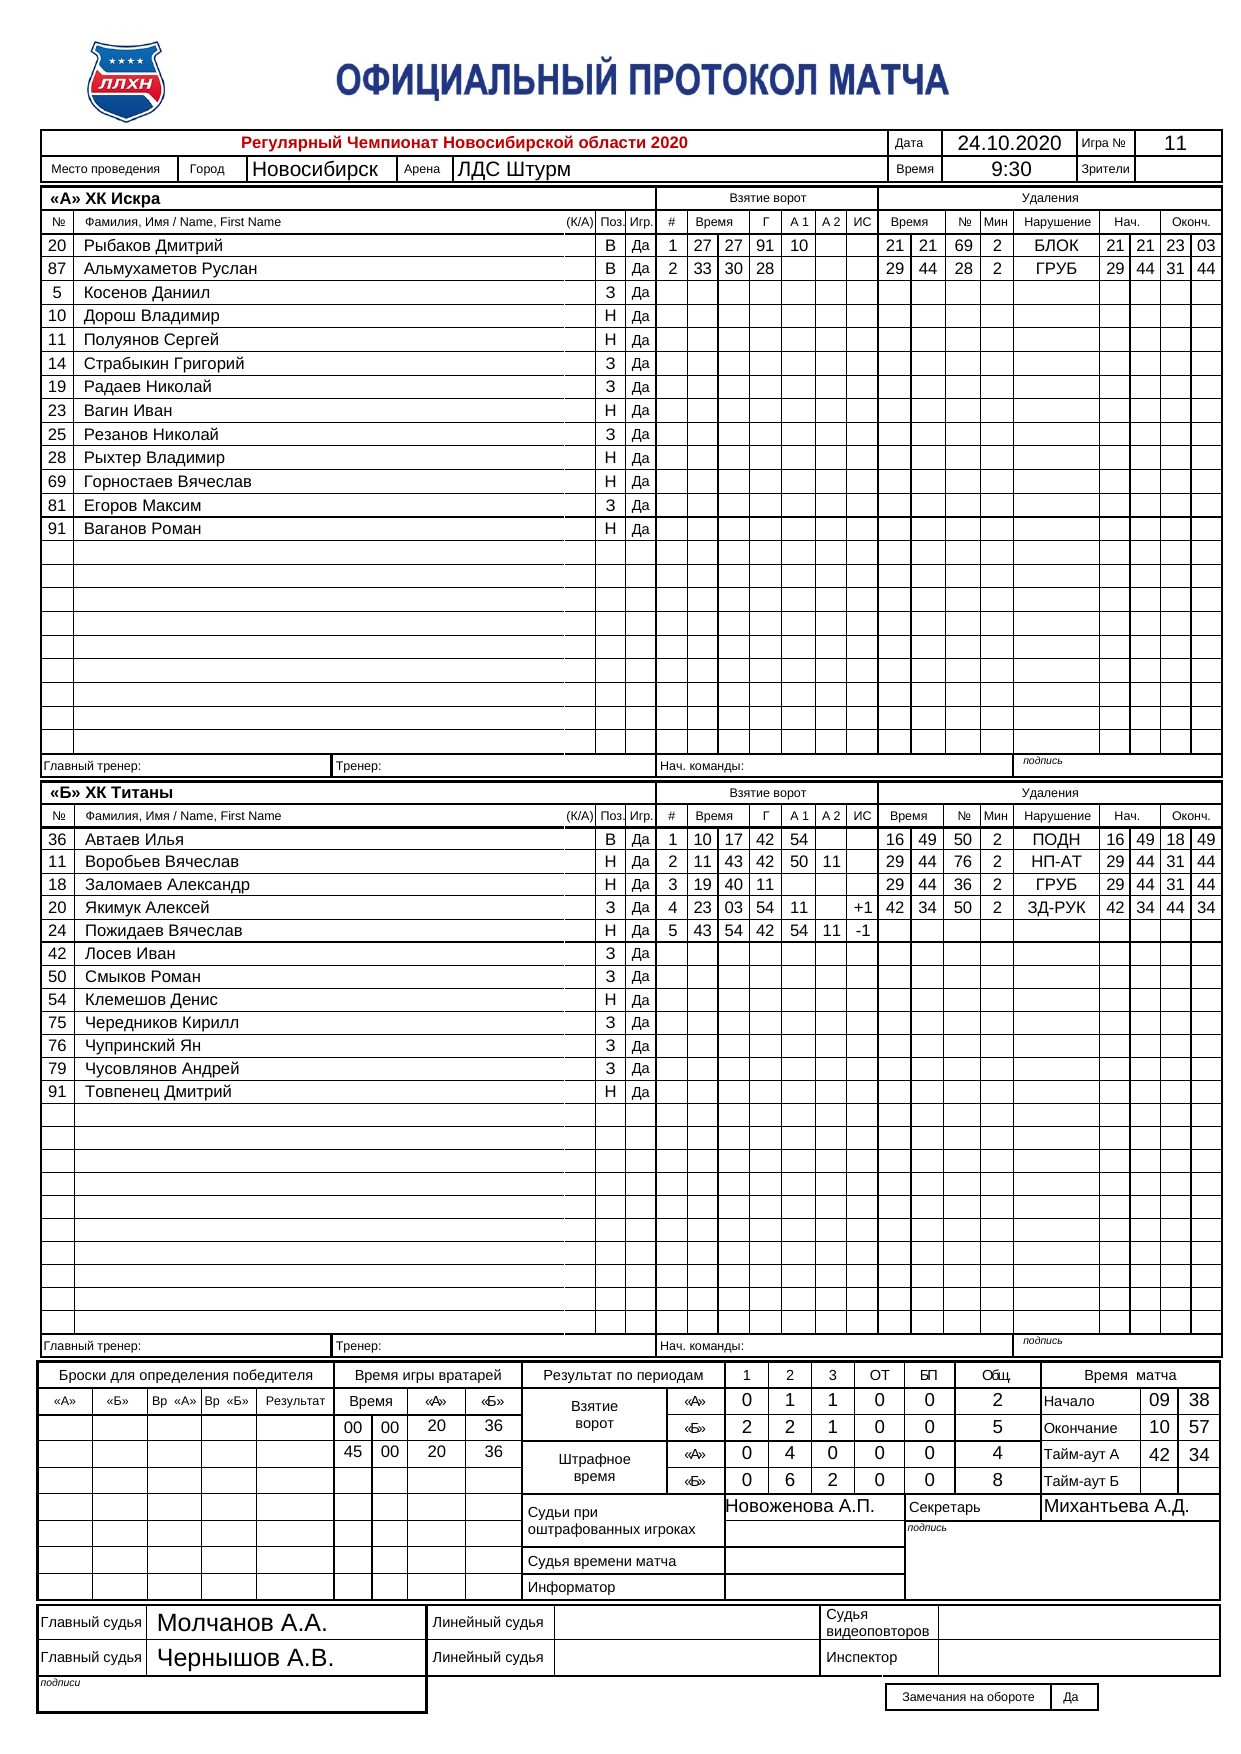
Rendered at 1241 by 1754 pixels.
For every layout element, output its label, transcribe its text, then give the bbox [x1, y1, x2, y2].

table_cell Да [626, 966, 655, 987]
table_header «Б» ХК Титаны [42, 783, 655, 803]
table_cell [1131, 423, 1160, 445]
table_cell [1131, 730, 1160, 753]
table_cell 2 [657, 257, 687, 280]
table_cell [816, 518, 846, 540]
table_cell Да [626, 1058, 655, 1079]
table_cell [657, 1242, 687, 1264]
table_cell [912, 588, 945, 611]
table_cell 20 [42, 896, 74, 918]
table_cell [912, 328, 945, 351]
table_cell Чередников Кирилл [75, 1012, 564, 1033]
table_cell Линейный судья [428, 1640, 554, 1675]
table_cell Да [626, 305, 655, 327]
table_cell 1 [657, 235, 687, 256]
table_cell [1131, 1265, 1160, 1287]
table_cell [981, 1081, 1013, 1103]
table_cell [719, 1081, 749, 1103]
table_cell [626, 1173, 655, 1195]
table_cell Да [626, 989, 655, 1011]
table_cell [75, 1265, 564, 1287]
table_cell [750, 1081, 781, 1103]
table_cell Да [626, 518, 655, 540]
table_cell [1192, 920, 1221, 941]
table_cell [816, 1035, 846, 1057]
table_cell [847, 730, 877, 753]
table_cell [1099, 1682, 1220, 1711]
table_cell 19 [42, 376, 73, 398]
table_cell [688, 446, 717, 469]
table_cell [912, 423, 945, 445]
table_cell [1131, 1058, 1160, 1079]
table_cell [816, 1012, 846, 1033]
table_cell [565, 874, 595, 895]
table_cell [1179, 1468, 1219, 1493]
table_cell [912, 612, 945, 634]
table_cell 28 [946, 257, 980, 280]
table_cell [750, 636, 781, 658]
table_cell [202, 1574, 256, 1599]
table_cell [1100, 1219, 1129, 1241]
table_cell [257, 1468, 333, 1493]
table_cell [1192, 659, 1221, 682]
table_cell [1131, 588, 1160, 611]
table_cell [1131, 1127, 1160, 1149]
table_cell «А» [668, 1442, 724, 1467]
table_cell [596, 1104, 625, 1126]
table_cell [719, 612, 749, 634]
table_cell [626, 1196, 655, 1218]
table_cell [657, 470, 687, 493]
table_cell 0 [726, 1468, 768, 1493]
table_cell 1 [812, 1415, 854, 1440]
table_cell 42 [1141, 1441, 1177, 1467]
table_cell 54 [782, 920, 815, 941]
table_cell [750, 352, 781, 374]
table_cell [879, 494, 910, 516]
table_cell [626, 588, 655, 611]
table_cell [42, 1104, 74, 1126]
table_cell [42, 730, 73, 753]
table_cell [750, 1104, 781, 1126]
table_cell [847, 1104, 877, 1126]
table_cell 28 [750, 257, 781, 280]
table_cell [657, 1196, 687, 1218]
table_cell 09 [1141, 1389, 1177, 1413]
table_cell [816, 707, 846, 729]
table_cell [657, 1150, 687, 1172]
table_cell [981, 1012, 1013, 1033]
table_cell 54 [782, 829, 815, 849]
table_cell [1131, 518, 1160, 540]
table_cell [782, 588, 815, 611]
table_cell [688, 612, 717, 634]
table_cell [847, 683, 877, 706]
table_cell [39, 1494, 92, 1520]
table_cell [626, 1265, 655, 1287]
table_cell [816, 874, 846, 895]
table_cell Вр «А» [148, 1389, 201, 1413]
table_cell 24 [42, 920, 74, 941]
table_cell Да [626, 850, 655, 872]
table_cell [596, 1127, 625, 1149]
table_cell [1100, 352, 1129, 374]
table_header «А» ХК Искра [42, 188, 655, 209]
table_cell [816, 1058, 846, 1079]
table_header Игра № [1078, 131, 1134, 155]
table_cell Чупринский Ян [75, 1035, 564, 1057]
table_cell [202, 1468, 256, 1493]
table_cell [782, 1288, 815, 1310]
table_cell [816, 943, 846, 964]
table_cell [74, 730, 564, 753]
table_cell [981, 352, 1013, 374]
table_cell [782, 1196, 815, 1218]
table_cell [565, 352, 595, 374]
table_cell [148, 1494, 201, 1520]
table_cell [688, 1242, 717, 1264]
table_cell 76 [42, 1035, 74, 1057]
table_cell [42, 1311, 74, 1333]
table_cell [688, 399, 717, 422]
table_cell [1100, 423, 1129, 445]
table_cell [1192, 399, 1221, 422]
table_cell Арена [398, 157, 452, 181]
table_cell [1100, 376, 1129, 398]
table_cell [879, 1058, 910, 1079]
table_cell [1192, 1104, 1221, 1126]
table_cell [1100, 1311, 1129, 1333]
table_cell [1192, 1311, 1221, 1333]
table_cell [750, 1035, 781, 1057]
table_cell [946, 305, 980, 327]
table_cell [782, 1219, 815, 1241]
table_cell В [596, 235, 625, 256]
table_cell # [657, 211, 687, 233]
table_cell 9:30 [943, 157, 1076, 181]
table_cell [782, 328, 815, 351]
table_cell Н [596, 850, 625, 872]
table_cell [782, 305, 815, 327]
table_cell [565, 1242, 595, 1264]
table_cell [688, 659, 717, 682]
table_cell [1131, 1035, 1160, 1057]
table_cell [74, 683, 564, 706]
table_header Замечания на обороте [887, 1685, 1050, 1709]
table_cell [1161, 1242, 1190, 1264]
table_cell [657, 612, 687, 634]
table_cell 91 [750, 235, 781, 256]
table_cell 34 [1192, 896, 1221, 918]
table_cell [1100, 683, 1129, 706]
table_cell [626, 565, 655, 587]
table_cell [879, 659, 910, 682]
table_cell 33 [688, 257, 717, 280]
table_cell [944, 1242, 980, 1264]
table_cell [944, 989, 980, 1011]
table_cell [42, 1150, 74, 1172]
table_cell Судьи при оштрафованных игроках [523, 1495, 724, 1546]
table_cell [981, 1058, 1013, 1079]
table_cell [596, 612, 625, 634]
table_cell [1131, 989, 1160, 1011]
table_cell [782, 1150, 815, 1172]
table_cell ИС [847, 211, 877, 233]
table_cell 11 [750, 874, 781, 895]
table_cell [719, 518, 749, 540]
table_cell [719, 565, 749, 587]
table_cell [1100, 565, 1129, 587]
table_cell [1192, 943, 1221, 964]
table_cell [657, 305, 687, 327]
table_cell [912, 989, 943, 1011]
table_cell [1192, 707, 1221, 729]
table_header Удаления [879, 783, 1221, 803]
table_cell [1161, 1058, 1190, 1079]
table_cell [596, 1311, 625, 1333]
table_cell [1161, 612, 1190, 634]
table_cell 5 [956, 1415, 1040, 1440]
table_cell 45 [335, 1441, 371, 1467]
table_cell 44 [1131, 257, 1160, 280]
table_cell Оконч. [1161, 805, 1221, 826]
table_cell 2 [812, 1468, 854, 1493]
table_cell [1161, 683, 1190, 706]
table_cell [1192, 989, 1221, 1011]
table_cell подпись [1014, 755, 1221, 776]
table_cell 44 [1192, 874, 1221, 895]
table_cell [1192, 636, 1221, 658]
table_cell [74, 541, 564, 564]
table_cell [1131, 920, 1160, 941]
table_cell Нач. команды: [657, 1335, 1012, 1356]
table_cell [816, 446, 846, 469]
table_cell [93, 1468, 147, 1493]
table_cell [626, 636, 655, 658]
table_cell [408, 1547, 465, 1573]
table_cell Н [596, 470, 625, 493]
table_cell [847, 235, 877, 256]
table_cell З [596, 896, 625, 918]
table_cell [816, 1288, 846, 1310]
table_cell Тайм-аут Б [1042, 1468, 1140, 1493]
table_cell [782, 1081, 815, 1103]
table_cell [981, 707, 1013, 729]
table_cell [626, 1242, 655, 1264]
table_cell [1100, 1127, 1129, 1149]
table_cell [750, 518, 781, 540]
table_cell Зрители [1078, 157, 1134, 181]
table_cell [879, 1242, 910, 1264]
table_cell Главный судья [39, 1606, 146, 1639]
table_cell Нарушение [1014, 805, 1099, 826]
table_cell [1192, 305, 1221, 327]
table_cell [944, 1265, 980, 1287]
table_cell [1161, 1196, 1190, 1218]
table_cell [750, 376, 781, 398]
table_cell [750, 588, 781, 611]
table_cell [1100, 989, 1129, 1011]
table_cell [879, 943, 910, 964]
table_cell [816, 235, 846, 256]
table_cell 44 [912, 850, 943, 872]
table_cell [1131, 1173, 1160, 1195]
table_cell Г [750, 211, 781, 233]
table_cell [1161, 423, 1190, 445]
table_cell [719, 328, 749, 351]
table_cell [981, 305, 1013, 327]
table_cell [750, 1173, 781, 1195]
table_cell Страбыкин Григорий [74, 352, 564, 374]
table_cell [596, 1150, 625, 1172]
table_cell З [596, 1035, 625, 1057]
table_cell [847, 376, 877, 398]
table_cell [74, 636, 564, 658]
table_cell [879, 376, 910, 398]
table_cell А 2 [816, 805, 846, 826]
table_cell [750, 1196, 781, 1218]
table_header Общ. [956, 1363, 1040, 1387]
table_cell [981, 446, 1013, 469]
table_cell 0 [726, 1389, 768, 1413]
table_cell [202, 1494, 256, 1520]
table_cell [847, 850, 877, 872]
table_cell [1131, 612, 1160, 634]
table_cell [335, 1521, 371, 1546]
table_cell [1131, 1012, 1160, 1033]
table_cell [626, 659, 655, 682]
table_cell [1131, 636, 1160, 658]
table_cell [93, 1416, 147, 1440]
table_cell [782, 1104, 815, 1126]
table_cell [657, 328, 687, 351]
table_cell 38 [1179, 1389, 1219, 1413]
table_cell [944, 1173, 980, 1195]
table_cell «Б » [466, 1389, 521, 1413]
table_cell 2 [981, 896, 1013, 918]
table_cell [981, 1150, 1013, 1172]
table_cell 50 [782, 850, 815, 872]
table_cell [981, 494, 1013, 516]
table_cell [782, 730, 815, 753]
table_cell [719, 1127, 749, 1149]
table_cell [847, 588, 877, 611]
table_cell Инспектор [821, 1640, 938, 1675]
table_cell [946, 588, 980, 611]
table_cell [1100, 1242, 1129, 1264]
table_cell Н [596, 446, 625, 469]
table_cell 49 [1131, 829, 1160, 849]
table_cell [596, 541, 625, 564]
table_cell [879, 730, 910, 753]
table_cell [719, 399, 749, 422]
table_cell [74, 588, 564, 611]
table_cell [1161, 920, 1190, 941]
table_cell [335, 1494, 371, 1520]
table_cell [750, 565, 781, 587]
table_cell Да [626, 920, 655, 941]
table_cell 11 [782, 896, 815, 918]
table_cell [912, 1219, 943, 1241]
table_cell Нач. [1100, 805, 1160, 826]
table_cell 20 [408, 1416, 465, 1440]
table_cell [981, 636, 1013, 658]
table_cell [719, 352, 749, 374]
table_cell А 1 [782, 805, 815, 826]
table_cell 2 [726, 1415, 768, 1440]
table_cell 2 [981, 874, 1013, 895]
table_cell 03 [719, 896, 749, 918]
table_cell [1161, 1173, 1190, 1195]
table_cell Чусовлянов Андрей [75, 1058, 564, 1079]
table_cell [74, 659, 564, 682]
table_cell 31 [1161, 257, 1190, 280]
table_cell [1136, 157, 1221, 181]
table_cell [750, 612, 781, 634]
table_cell Да [626, 376, 655, 398]
table_cell Да [626, 235, 655, 256]
table_cell [1014, 494, 1099, 516]
table_cell [657, 1127, 687, 1149]
table_cell [688, 707, 717, 729]
table_cell [981, 1035, 1013, 1057]
table_cell [981, 989, 1013, 1011]
table_cell [719, 1242, 749, 1264]
table_cell 00 [335, 1416, 371, 1440]
table_header Время игры вратарей [335, 1363, 521, 1387]
table_cell 29 [1100, 257, 1129, 280]
table_cell [750, 446, 781, 469]
table_cell [1192, 1058, 1221, 1079]
table_cell [565, 707, 595, 729]
table_cell [626, 730, 655, 753]
table_cell 2 [981, 257, 1013, 280]
table_cell [688, 1081, 717, 1103]
table_cell [912, 1173, 943, 1195]
table_cell [750, 399, 781, 422]
table_cell [879, 1127, 910, 1149]
table_cell Да [626, 874, 655, 895]
table_cell [782, 1173, 815, 1195]
table_cell 44 [1192, 257, 1221, 280]
table_cell [719, 943, 749, 964]
table_cell [847, 1265, 877, 1287]
table_cell [596, 565, 625, 587]
table_cell [1100, 541, 1129, 564]
table_cell [912, 966, 943, 987]
table_cell Время [688, 211, 749, 233]
table_cell [1100, 446, 1129, 469]
table_cell [565, 399, 595, 422]
table_cell Да [626, 328, 655, 351]
table_cell [719, 541, 749, 564]
table_cell 2 [956, 1389, 1040, 1413]
table_cell [847, 1081, 877, 1103]
table_cell 0 [905, 1442, 954, 1467]
table_cell [816, 257, 846, 280]
table_cell [1192, 494, 1221, 516]
table_cell Тренер: [333, 1335, 655, 1356]
table_cell [879, 1035, 910, 1057]
table_cell 40 [719, 874, 749, 895]
table_cell [816, 659, 846, 682]
table_cell [1014, 943, 1099, 964]
table_cell [879, 1104, 910, 1126]
table_cell 6 [769, 1468, 811, 1493]
table_cell [1161, 1288, 1190, 1310]
table_cell [719, 423, 749, 445]
table_cell [565, 1081, 595, 1103]
table_cell [688, 494, 717, 516]
table_header 11 [1136, 131, 1221, 155]
table_cell [565, 1104, 595, 1126]
table_cell [1100, 707, 1129, 729]
table_cell 0 [905, 1468, 954, 1493]
table_cell [596, 707, 625, 729]
table_cell [944, 1288, 980, 1310]
table_cell [1014, 1265, 1099, 1287]
table_cell [565, 423, 595, 445]
table_cell 21 [1131, 235, 1160, 256]
table_cell [912, 352, 945, 374]
table_header Регулярный Чемпионат Новосибирской области 2020 [42, 131, 887, 155]
table_cell [657, 518, 687, 540]
table_cell [879, 328, 910, 351]
table_cell [1161, 989, 1190, 1011]
table_cell [626, 612, 655, 634]
table_cell № [944, 805, 980, 826]
table_cell «Б» [668, 1415, 724, 1440]
table_cell Молчанов А.А. [147, 1606, 425, 1639]
table_cell Нарушение [1014, 211, 1099, 233]
table_cell Рыбаков Дмитрий [74, 235, 564, 256]
table_cell [596, 1219, 625, 1241]
table_cell [782, 446, 815, 469]
table_cell [847, 541, 877, 564]
table_cell [879, 1265, 910, 1287]
table_cell [981, 518, 1013, 540]
table_cell [1192, 612, 1221, 634]
table_cell [1161, 494, 1190, 516]
table_cell [148, 1574, 201, 1599]
table_cell [750, 966, 781, 987]
table_cell [816, 1150, 846, 1172]
table_cell [565, 1311, 595, 1333]
table_cell ИС [847, 805, 877, 826]
table_cell [1161, 352, 1190, 374]
table_cell [1014, 1104, 1099, 1126]
table_header ОТ [855, 1363, 904, 1387]
table_cell [1131, 683, 1160, 706]
table_cell 29 [879, 257, 910, 280]
table_cell [1161, 305, 1190, 327]
table_cell З [596, 352, 625, 374]
table_cell [946, 399, 980, 422]
table_cell [1100, 1035, 1129, 1057]
table_cell 42 [879, 896, 910, 918]
table_cell [1161, 470, 1190, 493]
table_cell З [596, 423, 625, 445]
table_cell [883, 1677, 1220, 1681]
table_cell [565, 376, 595, 398]
table_cell [782, 1311, 815, 1333]
table_cell [565, 541, 595, 564]
table_cell [565, 1150, 595, 1172]
table_cell [782, 494, 815, 516]
table_cell 23 [42, 399, 73, 422]
table_cell [1100, 1173, 1129, 1195]
table_cell [782, 1265, 815, 1287]
table_cell [981, 376, 1013, 398]
table_cell З [596, 376, 625, 398]
table_cell [626, 1127, 655, 1149]
table_cell Смыков Роман [75, 966, 564, 987]
table_cell [1161, 518, 1190, 540]
table_cell [565, 1219, 595, 1241]
table_cell [816, 1196, 846, 1218]
table_cell 34 [1131, 896, 1160, 918]
table_cell [565, 1035, 595, 1057]
table_cell [657, 281, 687, 303]
table_cell [1100, 730, 1129, 753]
table_cell [1014, 1242, 1099, 1264]
table_cell 0 [855, 1389, 904, 1413]
table_cell [847, 1173, 877, 1195]
table_cell [42, 636, 73, 658]
table_cell [879, 518, 910, 540]
table_cell [750, 1150, 781, 1172]
table_cell Время [889, 157, 941, 181]
table_cell [944, 920, 980, 941]
table_cell [912, 281, 945, 303]
table_cell [944, 1150, 980, 1172]
table_cell [847, 1311, 877, 1333]
table_cell [408, 1574, 465, 1599]
table_cell [1161, 966, 1190, 987]
table_cell [782, 636, 815, 658]
table_cell [816, 612, 846, 634]
table_cell [1192, 352, 1221, 374]
table_cell [879, 588, 910, 611]
table_cell [946, 446, 980, 469]
table_cell [1014, 423, 1099, 445]
table_cell Н [596, 328, 625, 351]
table_cell [75, 1173, 564, 1195]
table_cell 4 [657, 896, 687, 918]
table_cell 42 [42, 943, 74, 964]
table_cell [1192, 1127, 1221, 1149]
table_cell [981, 1242, 1013, 1264]
table_cell [1161, 328, 1190, 351]
table_cell 69 [42, 470, 73, 493]
table_cell [75, 1150, 564, 1172]
table_cell [782, 966, 815, 987]
table_cell [42, 707, 73, 729]
table_cell [1014, 1219, 1099, 1241]
table_cell 36 [944, 874, 980, 895]
table_cell [847, 943, 877, 964]
table_cell Да [626, 281, 655, 303]
table_cell 0 [855, 1468, 904, 1493]
table_cell [565, 565, 595, 587]
table_cell [912, 376, 945, 398]
table_cell [1161, 730, 1190, 753]
table_cell [944, 1127, 980, 1149]
table_cell [1014, 989, 1099, 1011]
table_cell [1014, 920, 1099, 941]
table_cell № [946, 211, 980, 233]
table_cell [879, 989, 910, 1011]
table_cell [782, 943, 815, 964]
table_cell [1014, 730, 1099, 753]
table_cell [1014, 541, 1099, 564]
table_cell [750, 1311, 781, 1333]
table_cell [1161, 1150, 1190, 1172]
table_cell [782, 399, 815, 422]
table_cell [847, 494, 877, 516]
table_cell [1161, 565, 1190, 587]
table_cell [847, 1288, 877, 1310]
table_cell 11 [42, 328, 73, 351]
table_cell [1100, 494, 1129, 516]
table_cell [726, 1575, 904, 1599]
table_cell [981, 470, 1013, 493]
table_cell [782, 423, 815, 445]
table_cell [373, 1574, 407, 1599]
table_cell [1014, 1127, 1099, 1149]
table_cell [719, 1058, 749, 1079]
table_cell [879, 1288, 910, 1310]
table_cell [782, 470, 815, 493]
table_cell Егоров Максим [74, 494, 564, 516]
table_cell [1131, 328, 1160, 351]
table_cell [750, 707, 781, 729]
table_cell Да [626, 1035, 655, 1057]
table_cell [626, 1311, 655, 1333]
table_cell [719, 281, 749, 303]
table_cell [1014, 588, 1099, 611]
table_cell З [596, 1058, 625, 1079]
table_cell [688, 966, 717, 987]
table_cell [688, 989, 717, 1011]
table_cell [1161, 1127, 1190, 1149]
table_cell Товпенец Дмитрий [75, 1081, 564, 1103]
table_cell [946, 683, 980, 706]
table_cell Да [626, 494, 655, 516]
table_cell [688, 636, 717, 658]
table_cell [596, 588, 625, 611]
table_cell [596, 1173, 625, 1195]
table_cell [719, 446, 749, 469]
table_cell [879, 707, 910, 729]
table_cell [1014, 1173, 1099, 1195]
table_cell [719, 1311, 749, 1333]
table_cell [981, 612, 1013, 634]
table_cell [912, 1150, 943, 1172]
table_cell Да [626, 829, 655, 849]
table_cell [1131, 541, 1160, 564]
table_cell Михантьева А.Д. [1042, 1495, 1219, 1520]
table_cell Поз. [596, 211, 625, 233]
table_cell [565, 1058, 595, 1079]
table_cell [1192, 470, 1221, 493]
table_cell [1100, 281, 1129, 303]
table_cell [719, 1173, 749, 1195]
table_cell Н [596, 989, 625, 1011]
table_cell Нач. команды: [657, 755, 1012, 776]
table_cell 4 [769, 1442, 811, 1467]
table_cell [782, 683, 815, 706]
table_cell [816, 328, 846, 351]
table_cell [1100, 943, 1129, 964]
table_cell [879, 423, 910, 445]
table_cell [202, 1416, 256, 1440]
table_cell [1100, 1265, 1129, 1287]
table_cell [750, 1219, 781, 1241]
table_cell Информатор [523, 1575, 724, 1599]
table_cell 0 [855, 1442, 904, 1467]
table_cell 44 [912, 257, 945, 280]
table_cell [42, 1265, 74, 1287]
table_cell [565, 612, 595, 634]
table_cell Радаев Николай [74, 376, 564, 398]
table_cell [688, 281, 717, 303]
table_cell [847, 707, 877, 729]
table_cell [847, 257, 877, 280]
table_cell [981, 281, 1013, 303]
table_cell «А» [408, 1389, 465, 1413]
table_cell Лосев Иван [75, 943, 564, 964]
table_cell [657, 423, 687, 445]
table_cell 2 [657, 850, 687, 872]
table_cell Н [596, 920, 625, 941]
table_cell [555, 1606, 819, 1639]
table_cell [657, 989, 687, 1011]
table_cell [657, 943, 687, 964]
table_cell [981, 588, 1013, 611]
table_cell [944, 1104, 980, 1126]
table_cell [847, 966, 877, 987]
table_cell [565, 1196, 595, 1218]
table_cell [946, 659, 980, 682]
table_cell [946, 423, 980, 445]
table_cell [816, 989, 846, 1011]
table_cell [42, 565, 73, 587]
table_cell [565, 989, 595, 1011]
table_cell [626, 683, 655, 706]
table_cell [912, 305, 945, 327]
table_cell 30 [719, 257, 749, 280]
table_cell 50 [42, 966, 74, 987]
table_cell [1131, 352, 1160, 374]
table_cell [726, 1521, 904, 1546]
table_cell [1192, 541, 1221, 564]
table_cell А 2 [816, 211, 846, 233]
table_cell Игр. [626, 805, 655, 826]
table_cell 31 [1161, 850, 1190, 872]
table_cell [688, 1035, 717, 1057]
table_cell 42 [750, 850, 781, 872]
table_cell НП-АТ [1014, 850, 1099, 872]
table_cell 69 [946, 235, 980, 256]
table_cell [1014, 966, 1099, 987]
table_cell [847, 1012, 877, 1033]
table_cell Полуянов Сергей [74, 328, 564, 351]
table_cell ГРУБ [1014, 257, 1099, 280]
table_cell [847, 352, 877, 374]
table_header Да [1052, 1685, 1097, 1709]
table_cell [428, 1677, 882, 1711]
table_cell [1100, 612, 1129, 634]
table_cell [688, 1104, 717, 1126]
table_cell [1131, 305, 1160, 327]
table_cell [42, 612, 73, 634]
table_cell Новосибирск [248, 157, 396, 181]
table_cell [939, 1606, 1219, 1639]
table_cell [816, 352, 846, 374]
table_cell 29 [1100, 850, 1129, 872]
table_cell 5 [42, 281, 73, 303]
table_cell Дорош Владимир [74, 305, 564, 327]
table_cell [466, 1547, 521, 1573]
table_cell Взятие ворот [523, 1389, 666, 1440]
table_cell [1192, 446, 1221, 469]
table_cell [75, 1311, 564, 1333]
table_cell [565, 636, 595, 658]
table_cell [1161, 707, 1190, 729]
table_cell [148, 1416, 201, 1440]
table_cell [981, 399, 1013, 422]
table_cell [981, 1127, 1013, 1149]
table_cell 44 [1161, 896, 1190, 918]
table_cell Да [626, 896, 655, 918]
table_cell [565, 494, 595, 516]
table_cell [1100, 636, 1129, 658]
table_cell [657, 1104, 687, 1126]
table_cell Да [626, 943, 655, 964]
table_cell [816, 829, 846, 849]
table_cell [1131, 659, 1160, 682]
table_cell 36 [42, 829, 74, 849]
table_cell [981, 1219, 1013, 1241]
table_cell [1014, 683, 1099, 706]
table_cell ЗД-РУК [1014, 896, 1099, 918]
table_cell [719, 376, 749, 398]
table_cell Фамилия, Имя / Name, First Name [75, 805, 565, 826]
table_cell Да [626, 257, 655, 280]
table_cell [1014, 328, 1099, 351]
table_cell В [596, 257, 625, 280]
table_cell [1161, 399, 1190, 422]
table_cell 1 [769, 1389, 811, 1413]
table_cell [1014, 612, 1099, 634]
table_cell [1131, 446, 1160, 469]
table_cell [688, 1196, 717, 1218]
table_cell [1131, 1196, 1160, 1218]
table_cell 57 [1179, 1415, 1219, 1440]
table_cell [408, 1468, 465, 1493]
table_cell Воробьев Вячеслав [75, 850, 564, 872]
table_cell [1192, 683, 1221, 706]
table_cell 2 [981, 829, 1013, 849]
table_cell [981, 328, 1013, 351]
table_cell Заломаев Александр [75, 874, 564, 895]
table_cell [408, 1494, 465, 1520]
table_cell [1014, 446, 1099, 469]
table_cell 11 [816, 920, 846, 941]
table_cell [596, 1242, 625, 1264]
table_cell 42 [1100, 896, 1129, 918]
table_cell [946, 612, 980, 634]
table_cell [847, 446, 877, 469]
table_cell # [657, 805, 687, 826]
table_cell [816, 1265, 846, 1287]
table_cell 87 [42, 257, 73, 280]
table_cell [944, 1058, 980, 1079]
table_cell [42, 1219, 74, 1241]
table_cell [39, 1468, 92, 1493]
table_cell [847, 1196, 877, 1218]
table_cell Новоженова А.П. [726, 1495, 904, 1520]
table_cell [782, 1035, 815, 1057]
table_cell [657, 1173, 687, 1195]
table_cell 8 [956, 1468, 1040, 1493]
table_cell [719, 470, 749, 493]
table_cell [1014, 352, 1099, 374]
table_cell [816, 470, 846, 493]
table_cell [373, 1494, 407, 1520]
table_cell 29 [1100, 874, 1129, 895]
table_cell [657, 1311, 687, 1333]
table_cell [847, 829, 877, 849]
table_cell [565, 829, 595, 849]
table_cell [1014, 518, 1099, 540]
table_cell [657, 707, 687, 729]
table_cell [1100, 518, 1129, 540]
table_cell [1161, 1035, 1190, 1057]
table_cell 17 [719, 829, 749, 849]
table_cell З [596, 966, 625, 987]
table_cell [847, 1058, 877, 1079]
table_cell [816, 1173, 846, 1195]
table_cell [847, 989, 877, 1011]
table_cell Н [596, 874, 625, 895]
table_cell [981, 423, 1013, 445]
table_cell [816, 281, 846, 303]
table_cell Вр «Б» [202, 1389, 256, 1413]
table_cell [944, 1196, 980, 1218]
table_cell 21 [879, 235, 910, 256]
table_cell [946, 281, 980, 303]
table_cell 43 [688, 920, 717, 941]
table_cell Нач. [1100, 211, 1160, 233]
table_cell 0 [726, 1442, 768, 1467]
table_cell [596, 683, 625, 706]
table_cell Г [750, 805, 781, 826]
table_cell [750, 1127, 781, 1149]
table_cell [93, 1441, 147, 1467]
table_cell [782, 1242, 815, 1264]
table_cell [39, 1416, 92, 1440]
table_cell [688, 943, 717, 964]
table_cell [42, 683, 73, 706]
table_cell [1014, 376, 1099, 398]
table_cell [1192, 588, 1221, 611]
table_cell 14 [42, 352, 73, 374]
table_cell [42, 541, 73, 564]
table_cell [657, 494, 687, 516]
table_cell [1100, 1058, 1129, 1079]
table_cell [657, 1265, 687, 1287]
table_cell [912, 1081, 943, 1103]
table_cell +1 [847, 896, 877, 918]
table_cell [1192, 1219, 1221, 1241]
table_cell [1100, 966, 1129, 987]
table_header Взятие ворот [657, 188, 877, 209]
table_cell [657, 446, 687, 469]
table_cell [626, 1104, 655, 1126]
table_cell [847, 1219, 877, 1241]
table_cell 10 [1141, 1415, 1177, 1440]
table_cell [816, 966, 846, 987]
table_cell [1131, 966, 1160, 987]
table_cell Начало [1042, 1389, 1140, 1413]
table_cell [657, 1035, 687, 1057]
table_cell [466, 1494, 521, 1520]
table_cell [1014, 636, 1099, 658]
table_cell 1 [812, 1389, 854, 1413]
table_cell [816, 399, 846, 422]
table_header 1 [726, 1363, 768, 1387]
table_cell 20 [42, 235, 73, 256]
picture [5, 28, 1179, 129]
table_cell [1131, 1219, 1160, 1241]
table_cell 29 [879, 874, 910, 895]
table_cell 75 [42, 1012, 74, 1033]
table_cell [565, 730, 595, 753]
table_cell [879, 1311, 910, 1333]
table_cell [719, 1012, 749, 1033]
table_cell 2 [981, 235, 1013, 256]
table_cell [42, 1127, 74, 1149]
table_cell [565, 328, 595, 351]
table_cell [1192, 328, 1221, 351]
table_cell [657, 659, 687, 682]
table_cell [847, 399, 877, 422]
table_cell 10 [688, 829, 717, 849]
table_cell 21 [1100, 235, 1129, 256]
table_cell [847, 565, 877, 587]
table_cell Фамилия, Имя / Name, First Name [74, 211, 565, 233]
table_cell 50 [944, 896, 980, 918]
table_cell [565, 281, 595, 303]
table_cell [257, 1416, 333, 1440]
table_cell 0 [905, 1389, 954, 1413]
table_cell [42, 1288, 74, 1310]
table_cell Рыхтер Владимир [74, 446, 564, 469]
table_cell [1131, 494, 1160, 516]
table_header Результат по периодам [523, 1363, 724, 1387]
table_cell 54 [42, 989, 74, 1011]
table_cell [1192, 1150, 1221, 1172]
table_cell [719, 305, 749, 327]
table_cell [981, 659, 1013, 682]
table_cell [879, 399, 910, 422]
table_cell Мин [981, 211, 1013, 233]
table_cell [782, 352, 815, 374]
table_cell [1192, 518, 1221, 540]
table_cell [946, 376, 980, 398]
table_cell [688, 518, 717, 540]
table_cell [596, 730, 625, 753]
table_cell [1014, 1150, 1099, 1172]
table_cell [719, 494, 749, 516]
table_cell [596, 1288, 625, 1310]
table_header Броски для определения победителя [39, 1363, 333, 1387]
table_cell [912, 1288, 943, 1310]
table_cell [1161, 446, 1190, 469]
table_cell [565, 1173, 595, 1195]
table_cell [1192, 966, 1221, 987]
table_cell [657, 730, 687, 753]
table_cell Время [335, 1389, 407, 1413]
table_cell [335, 1468, 371, 1493]
table_cell [75, 1242, 564, 1264]
table_cell [879, 966, 910, 987]
table_cell Тренер: [333, 755, 655, 776]
table_cell [750, 730, 781, 753]
table_cell Время [688, 805, 749, 826]
table_cell [1100, 1081, 1129, 1103]
table_cell [74, 565, 564, 587]
table_cell [912, 541, 945, 564]
table_cell [596, 1265, 625, 1287]
table_cell 10 [782, 235, 815, 256]
table_cell [565, 518, 595, 540]
table_cell 20 [408, 1441, 465, 1467]
table_cell [1161, 541, 1190, 564]
table_cell Вагин Иван [74, 399, 564, 422]
table_cell [42, 1196, 74, 1218]
table_cell [847, 281, 877, 303]
table_cell [816, 423, 846, 445]
table_cell [688, 352, 717, 374]
table_cell [816, 541, 846, 564]
table_cell [75, 1127, 564, 1149]
table_cell [816, 1242, 846, 1264]
table_cell [1100, 659, 1129, 682]
table_cell [148, 1547, 201, 1573]
table_cell [657, 588, 687, 611]
table_cell [565, 1012, 595, 1033]
table_cell [688, 1219, 717, 1241]
table_cell [719, 588, 749, 611]
table_cell [750, 1058, 781, 1079]
table_cell 18 [1161, 829, 1190, 849]
table_cell [879, 636, 910, 658]
table_cell 50 [944, 829, 980, 849]
table_cell [657, 541, 687, 564]
table_cell [782, 565, 815, 587]
table_cell Город [179, 157, 246, 181]
table_cell [75, 1288, 564, 1310]
table_cell [626, 541, 655, 564]
table_cell [750, 943, 781, 964]
table_cell [42, 1173, 74, 1195]
table_cell [981, 1196, 1013, 1218]
table_cell [816, 588, 846, 611]
table_header Время матча [1042, 1363, 1219, 1387]
table_cell [879, 1173, 910, 1195]
table_cell Да [626, 1081, 655, 1103]
table_cell Горностаев Вячеслав [74, 470, 564, 493]
table_cell [466, 1468, 521, 1493]
table_cell [1131, 565, 1160, 587]
table_cell Н [596, 518, 625, 540]
table_cell 76 [944, 850, 980, 872]
table_cell [148, 1468, 201, 1493]
table_cell [1131, 1242, 1160, 1264]
table_cell [847, 470, 877, 493]
table_cell [912, 636, 945, 658]
table_cell ПОДН [1014, 829, 1099, 849]
table_cell [565, 305, 595, 327]
table_cell Да [626, 1012, 655, 1033]
table_cell [688, 541, 717, 564]
table_cell [912, 707, 945, 729]
table_cell 25 [42, 423, 73, 445]
table_cell Поз. [596, 805, 625, 826]
table_cell [657, 1058, 687, 1079]
table_cell [719, 966, 749, 987]
table_cell [657, 636, 687, 658]
table_cell А 1 [782, 211, 815, 233]
table_cell З [596, 943, 625, 964]
table_cell [1192, 1081, 1221, 1103]
table_cell [1161, 1219, 1190, 1241]
table_cell [912, 943, 943, 964]
table_cell [1192, 1242, 1221, 1264]
table_cell [148, 1441, 201, 1467]
table_cell [335, 1574, 371, 1599]
table_cell [565, 235, 595, 256]
table_cell [782, 707, 815, 729]
table_cell В [596, 829, 625, 849]
table_cell [42, 588, 73, 611]
table_cell [782, 257, 815, 280]
table_cell [816, 1127, 846, 1149]
table_cell «Б» [93, 1389, 147, 1413]
table_cell [1014, 707, 1099, 729]
table_cell [39, 1574, 92, 1599]
table_cell [912, 518, 945, 540]
table_cell 11 [688, 850, 717, 872]
table_cell [565, 588, 595, 611]
table_cell 23 [688, 896, 717, 918]
table_cell [688, 588, 717, 611]
table_cell [847, 874, 877, 895]
table_cell [1014, 1058, 1099, 1079]
table_cell [148, 1521, 201, 1546]
table_cell [912, 730, 945, 753]
table_cell [782, 1127, 815, 1149]
table_cell подпись [906, 1522, 1219, 1599]
table_cell [565, 966, 595, 987]
table_cell Судья времени матча [523, 1548, 724, 1573]
table_cell [257, 1494, 333, 1520]
table_cell [879, 541, 910, 564]
table_cell (К/А) [565, 805, 595, 826]
table_cell [816, 1219, 846, 1241]
table_cell 34 [1179, 1441, 1219, 1467]
table_cell [981, 565, 1013, 587]
table_cell 27 [688, 235, 717, 256]
table_cell Автаев Илья [75, 829, 564, 849]
table_cell [1192, 1012, 1221, 1033]
table_cell [879, 920, 910, 941]
table_cell [912, 446, 945, 469]
table_cell [565, 943, 595, 964]
table_cell [719, 1104, 749, 1126]
table_cell [626, 707, 655, 729]
table_cell [750, 1012, 781, 1033]
table_cell Игр. [626, 211, 655, 233]
table_cell Н [596, 399, 625, 422]
table_cell [782, 518, 815, 540]
table_cell [1014, 1288, 1099, 1310]
table_cell [1161, 659, 1190, 682]
table_cell 42 [750, 829, 781, 849]
table_cell 2 [981, 850, 1013, 872]
table_cell [1161, 1265, 1190, 1287]
table_cell 11 [42, 850, 74, 872]
table_cell [688, 376, 717, 398]
table_cell [1100, 1196, 1129, 1218]
table_cell [912, 399, 945, 422]
table_cell [816, 683, 846, 706]
table_cell [719, 683, 749, 706]
table_cell 28 [42, 446, 73, 469]
table_cell [912, 683, 945, 706]
table_cell [1100, 1288, 1129, 1310]
table_cell [912, 1035, 943, 1057]
table_cell [847, 1242, 877, 1264]
table_cell 16 [1100, 829, 1129, 849]
table_cell 23 [1161, 235, 1190, 256]
table_cell 03 [1192, 235, 1221, 256]
table_cell [1161, 636, 1190, 658]
table_cell [912, 1127, 943, 1149]
table_cell [657, 399, 687, 422]
table_cell [93, 1494, 147, 1520]
table_cell 21 [912, 235, 945, 256]
table_cell З [596, 494, 625, 516]
table_cell [688, 423, 717, 445]
table_cell [565, 850, 595, 872]
table_cell [1100, 399, 1129, 422]
table_cell [1161, 1311, 1190, 1333]
table_cell [42, 659, 73, 682]
table_cell [726, 1548, 904, 1573]
table_cell [750, 305, 781, 327]
table_cell Оконч. [1161, 211, 1221, 233]
table_cell [944, 1219, 980, 1241]
table_cell [750, 328, 781, 351]
table_cell [879, 470, 910, 493]
table_cell [688, 565, 717, 587]
table_cell [944, 1012, 980, 1033]
table_cell [879, 1150, 910, 1172]
table_cell З [596, 1012, 625, 1033]
table_cell [1131, 1150, 1160, 1172]
table_cell [847, 659, 877, 682]
table_header 3 [812, 1363, 854, 1387]
table_cell Пожидаев Вячеслав [75, 920, 564, 941]
table_cell № [42, 805, 74, 826]
table_cell [373, 1547, 407, 1573]
table_cell [1141, 1468, 1177, 1493]
table_cell [93, 1574, 147, 1599]
table_cell Время [879, 805, 943, 826]
table_cell [565, 257, 595, 280]
table_cell 0 [812, 1442, 854, 1467]
table_cell 18 [42, 874, 74, 895]
table_cell [39, 1521, 92, 1546]
table_cell Якимук Алексей [75, 896, 564, 918]
table_cell [93, 1547, 147, 1573]
table_cell [946, 565, 980, 587]
table_cell [912, 1242, 943, 1264]
table_cell 43 [719, 850, 749, 872]
table_cell [981, 1173, 1013, 1195]
table_cell [816, 1081, 846, 1103]
table_cell [750, 1265, 781, 1287]
table_cell [912, 470, 945, 493]
table_cell [596, 1196, 625, 1218]
table_cell [912, 1265, 943, 1287]
table_cell [1100, 920, 1129, 941]
table_cell [626, 1150, 655, 1172]
table_cell [373, 1468, 407, 1493]
table_cell 11 [816, 850, 846, 872]
table_cell ЛДС Штурм [454, 157, 887, 181]
table_cell Секретарь [906, 1495, 1040, 1520]
table_cell 44 [1192, 850, 1221, 872]
table_cell [879, 1081, 910, 1103]
table_cell [1014, 281, 1099, 303]
table_cell [719, 1288, 749, 1310]
table_cell [565, 920, 595, 941]
table_cell [1014, 470, 1099, 493]
table_cell [688, 305, 717, 327]
table_cell [782, 376, 815, 398]
table_cell [946, 541, 980, 564]
table_cell [1161, 943, 1190, 964]
table_cell [816, 896, 846, 918]
table_cell [1100, 1150, 1129, 1172]
table_cell [688, 730, 717, 753]
table_cell [202, 1441, 256, 1467]
table_cell [816, 636, 846, 658]
table_cell 2 [769, 1415, 811, 1440]
table_cell [688, 1058, 717, 1079]
table_cell 31 [1161, 874, 1190, 895]
table_cell 5 [657, 920, 687, 941]
table_cell Тайм-аут А [1042, 1441, 1140, 1467]
table_cell [879, 281, 910, 303]
table_cell -1 [847, 920, 877, 941]
table_cell [946, 636, 980, 658]
table_cell [816, 565, 846, 587]
table_cell 1 [657, 829, 687, 849]
table_cell [565, 1127, 595, 1149]
table_cell [946, 352, 980, 374]
table_cell Время [879, 211, 945, 233]
table_cell 0 [855, 1415, 904, 1440]
table_cell 10 [42, 305, 73, 327]
table_cell [847, 636, 877, 658]
table_cell [1131, 707, 1160, 729]
table_cell [688, 1173, 717, 1195]
table_cell [981, 730, 1013, 753]
table_cell [75, 1219, 564, 1241]
table_cell Альмухаметов Руслан [74, 257, 564, 280]
table_cell [750, 541, 781, 564]
table_cell [981, 1288, 1013, 1310]
table_cell [74, 707, 564, 729]
table_cell [782, 281, 815, 303]
table_cell [719, 1265, 749, 1287]
table_cell [816, 1311, 846, 1333]
table_cell Линейный судья [428, 1606, 554, 1639]
table_cell [912, 494, 945, 516]
table_cell [879, 1196, 910, 1218]
table_cell [750, 423, 781, 445]
table_cell «А» [668, 1389, 724, 1413]
table_cell Чернышов А.В. [147, 1640, 425, 1675]
table_cell 54 [719, 920, 749, 941]
table_cell 00 [373, 1416, 407, 1440]
table_cell [1014, 1012, 1099, 1033]
table_cell З [596, 281, 625, 303]
table_cell [75, 1104, 564, 1126]
table_cell [657, 1219, 687, 1241]
table_cell [879, 683, 910, 706]
table_cell Клемешов Денис [75, 989, 564, 1011]
table_cell [565, 1265, 595, 1287]
table_cell [74, 612, 564, 634]
table_cell [688, 1150, 717, 1172]
table_cell 49 [1192, 829, 1221, 849]
table_cell [688, 328, 717, 351]
table_cell [1192, 565, 1221, 587]
table_cell [565, 470, 595, 493]
table_cell [847, 1035, 877, 1057]
table_cell [944, 966, 980, 987]
table_cell 00 [373, 1441, 407, 1467]
table_cell [1192, 1265, 1221, 1287]
table_cell [879, 446, 910, 469]
table_cell [1192, 730, 1221, 753]
table_cell [912, 1012, 943, 1033]
table_cell [565, 1288, 595, 1310]
table_cell [847, 1150, 877, 1172]
table_cell [1100, 1012, 1129, 1033]
table_cell [1192, 1173, 1221, 1195]
table_cell [1131, 470, 1160, 493]
table_cell [946, 707, 980, 729]
table_cell Косенов Даниил [74, 281, 564, 303]
table_cell [1014, 399, 1099, 422]
table_cell [688, 683, 717, 706]
table_cell [981, 920, 1013, 941]
table_cell 91 [42, 518, 73, 540]
table_cell [719, 1219, 749, 1241]
table_cell [946, 328, 980, 351]
table_cell [1014, 1311, 1099, 1333]
table_cell Место проведения [42, 157, 177, 181]
table_cell Да [626, 470, 655, 493]
table_cell Судья видеоповторов [821, 1606, 938, 1639]
table_cell [1100, 305, 1129, 327]
table_cell «Б» [668, 1468, 724, 1493]
table_cell [879, 1012, 910, 1033]
table_cell [879, 305, 910, 327]
table_cell Да [626, 423, 655, 445]
table_cell [879, 1219, 910, 1241]
table_cell [912, 1311, 943, 1333]
table_cell Н [596, 305, 625, 327]
table_cell «А» [39, 1389, 92, 1413]
table_cell [816, 494, 846, 516]
table_cell [912, 920, 943, 941]
table_cell [847, 612, 877, 634]
table_cell [816, 1104, 846, 1126]
table_cell [944, 1081, 980, 1103]
table_cell Главный тренер: [42, 1335, 330, 1356]
table_cell [879, 565, 910, 587]
table_cell Н [596, 1081, 625, 1103]
table_cell [1131, 1288, 1160, 1310]
table_cell [816, 376, 846, 398]
table_cell [782, 989, 815, 1011]
table_cell [847, 518, 877, 540]
table_cell Окончание [1042, 1415, 1140, 1440]
table_cell [1131, 399, 1160, 422]
table_cell (К/А) [565, 211, 595, 233]
table_cell № [42, 211, 73, 233]
table_cell [1192, 423, 1221, 445]
table_cell БЛОК [1014, 235, 1099, 256]
table_cell [912, 565, 945, 587]
table_cell [565, 659, 595, 682]
table_cell [1192, 376, 1221, 398]
table_cell [719, 1035, 749, 1057]
table_cell [1161, 1081, 1190, 1103]
table_cell [626, 1219, 655, 1241]
table_cell [657, 1012, 687, 1033]
table_cell [782, 874, 815, 895]
table_cell [719, 659, 749, 682]
table_cell подписи [39, 1677, 425, 1711]
table_cell [1100, 588, 1129, 611]
table_cell [981, 1104, 1013, 1126]
table_cell [912, 1196, 943, 1218]
table_cell [946, 518, 980, 540]
table_cell [719, 730, 749, 753]
table_cell [1100, 328, 1129, 351]
table_cell [1131, 943, 1160, 964]
table_cell [1131, 1081, 1160, 1103]
table_cell [912, 659, 945, 682]
table_cell [981, 1265, 1013, 1287]
table_cell Ваганов Роман [74, 518, 564, 540]
table_cell [847, 305, 877, 327]
table_cell Да [626, 399, 655, 422]
table_cell [42, 1242, 74, 1264]
table_cell [944, 943, 980, 964]
table_cell [257, 1574, 333, 1599]
table_cell Да [626, 446, 655, 469]
table_cell ГРУБ [1014, 874, 1099, 895]
table_cell 4 [956, 1442, 1040, 1467]
table_cell [750, 494, 781, 516]
table_cell [912, 1058, 943, 1079]
table_cell [847, 423, 877, 445]
table_cell Главный судья [39, 1640, 146, 1675]
table_cell [946, 494, 980, 516]
table_cell [1014, 1081, 1099, 1103]
table_cell [75, 1196, 564, 1218]
table_cell [719, 707, 749, 729]
table_cell [466, 1574, 521, 1599]
table_cell 36 [466, 1416, 521, 1440]
table_cell [1131, 1104, 1160, 1126]
table_cell [657, 565, 687, 587]
table_cell 44 [1131, 850, 1160, 872]
table_cell [555, 1640, 819, 1675]
table_cell 79 [42, 1058, 74, 1079]
table_cell [939, 1640, 1219, 1675]
table_cell [750, 1288, 781, 1310]
table_cell 91 [42, 1081, 74, 1103]
table_cell [466, 1521, 521, 1546]
table_cell [879, 612, 910, 634]
table_cell 27 [719, 235, 749, 256]
table_cell [688, 1265, 717, 1287]
table_cell 81 [42, 494, 73, 516]
table_cell 42 [750, 920, 781, 941]
table_cell 54 [750, 896, 781, 918]
table_cell Резанов Николай [74, 423, 564, 445]
table_cell [946, 730, 980, 753]
table_cell [981, 683, 1013, 706]
table_cell [981, 541, 1013, 564]
table_cell [93, 1521, 147, 1546]
table_cell [816, 730, 846, 753]
table_cell [202, 1547, 256, 1573]
table_cell [981, 1311, 1013, 1333]
table_header 2 [769, 1363, 811, 1387]
table_cell 19 [688, 874, 717, 895]
table_cell 49 [912, 829, 943, 849]
table_cell [1131, 376, 1160, 398]
table_cell [750, 989, 781, 1011]
table_cell [719, 989, 749, 1011]
table_cell [1192, 281, 1221, 303]
table_cell 34 [912, 896, 943, 918]
table_header 24.10.2020 [943, 131, 1076, 155]
table_cell [657, 1288, 687, 1310]
table_cell [719, 636, 749, 658]
table_cell [373, 1521, 407, 1546]
table_cell подпись [1014, 1335, 1221, 1356]
table_cell [565, 446, 595, 469]
table_cell [1161, 1104, 1190, 1126]
table_cell [335, 1547, 371, 1573]
table_cell Мин [981, 805, 1013, 826]
table_cell [202, 1521, 256, 1546]
table_cell [257, 1547, 333, 1573]
table_cell [596, 636, 625, 658]
table_cell [1100, 1104, 1129, 1126]
table_cell [1161, 1012, 1190, 1033]
table_cell [944, 1035, 980, 1057]
table_cell [1161, 281, 1190, 303]
table_header БП [905, 1363, 954, 1387]
table_cell [1014, 1196, 1099, 1218]
table_cell [782, 1012, 815, 1033]
table_cell [847, 328, 877, 351]
table_cell 16 [879, 829, 910, 849]
table_cell [1014, 565, 1099, 587]
table_cell [688, 1127, 717, 1149]
table_cell [1192, 1288, 1221, 1310]
table_cell [1161, 588, 1190, 611]
table_cell [1131, 1311, 1160, 1333]
table_cell Главный тренер: [42, 755, 330, 776]
table_cell [782, 1058, 815, 1079]
table_cell [626, 1288, 655, 1310]
table_cell [39, 1441, 92, 1467]
table_cell [257, 1521, 333, 1546]
table_cell [981, 943, 1013, 964]
table_cell 44 [1131, 874, 1160, 895]
table_cell [408, 1521, 465, 1546]
table_cell [657, 352, 687, 374]
table_cell [719, 1150, 749, 1172]
table_cell 36 [466, 1441, 521, 1467]
table_cell [750, 683, 781, 706]
table_header Дата [889, 131, 941, 155]
table_cell [688, 470, 717, 493]
table_cell [1014, 1035, 1099, 1057]
table_cell [782, 612, 815, 634]
table_cell [750, 1242, 781, 1264]
table_cell [257, 1441, 333, 1467]
table_cell [879, 352, 910, 374]
table_cell [1192, 1035, 1221, 1057]
table_cell [719, 1196, 749, 1218]
table_cell [1131, 281, 1160, 303]
table_header Взятие ворот [657, 783, 877, 803]
table_cell [946, 470, 980, 493]
table_cell [1014, 659, 1099, 682]
table_cell [981, 966, 1013, 987]
table_cell 44 [912, 874, 943, 895]
table_cell [657, 966, 687, 987]
table_cell [657, 376, 687, 398]
table_cell 3 [657, 874, 687, 895]
table_cell Результат [257, 1389, 333, 1413]
table_cell Да [626, 352, 655, 374]
table_cell [657, 683, 687, 706]
table_cell [657, 1081, 687, 1103]
table_cell [1100, 470, 1129, 493]
table_header Удаления [879, 188, 1221, 209]
table_cell 29 [879, 850, 910, 872]
table_cell [596, 659, 625, 682]
table_cell [565, 683, 595, 706]
table_cell [39, 1547, 92, 1573]
table_cell [782, 541, 815, 564]
table_cell [750, 659, 781, 682]
table_cell Штрафное время [523, 1442, 666, 1493]
table_cell [750, 470, 781, 493]
table_cell [1161, 376, 1190, 398]
table_cell [816, 305, 846, 327]
table_cell [750, 281, 781, 303]
table_cell 0 [905, 1415, 954, 1440]
table_cell [1014, 305, 1099, 327]
table_cell [782, 659, 815, 682]
table_cell [944, 1311, 980, 1333]
table_cell [912, 1104, 943, 1126]
table_cell [688, 1288, 717, 1310]
table_cell [688, 1311, 717, 1333]
table_cell [565, 896, 595, 918]
table_cell [688, 1012, 717, 1033]
table_cell [847, 1127, 877, 1149]
table_cell [1192, 1196, 1221, 1218]
